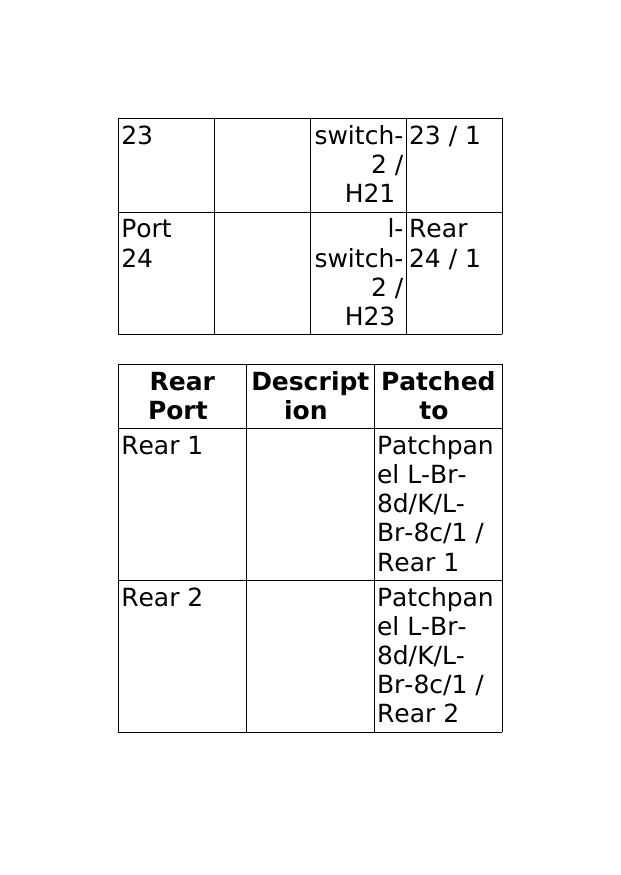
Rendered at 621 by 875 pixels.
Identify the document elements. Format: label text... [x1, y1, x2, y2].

table_header Rear Port [119, 365, 246, 428]
table_cell Patchpanel L-Br-8d/K/L-Br-8c/1 / Rear 2 [375, 581, 502, 732]
table_cell Patchpanel L-Br-8d/K/L-Br-8c/1 / Rear 1 [375, 429, 502, 580]
table_cell switch-2 / H21 [311, 119, 406, 212]
table_cell Rear 2 [119, 581, 246, 732]
table_cell [247, 429, 374, 580]
table_cell 23 / 1 [407, 119, 502, 212]
table_cell [215, 213, 310, 334]
table_header Description [247, 365, 374, 428]
table_cell 23 [119, 119, 214, 212]
table_cell Rear 24 / 1 [407, 213, 502, 334]
table_cell [215, 119, 310, 212]
table_cell Port 24 [119, 213, 214, 334]
table_header Patched to [375, 365, 502, 428]
table_cell [247, 581, 374, 732]
table_cell Rear 1 [119, 429, 246, 580]
table_cell l-switch-2 / H23 [311, 213, 406, 334]
